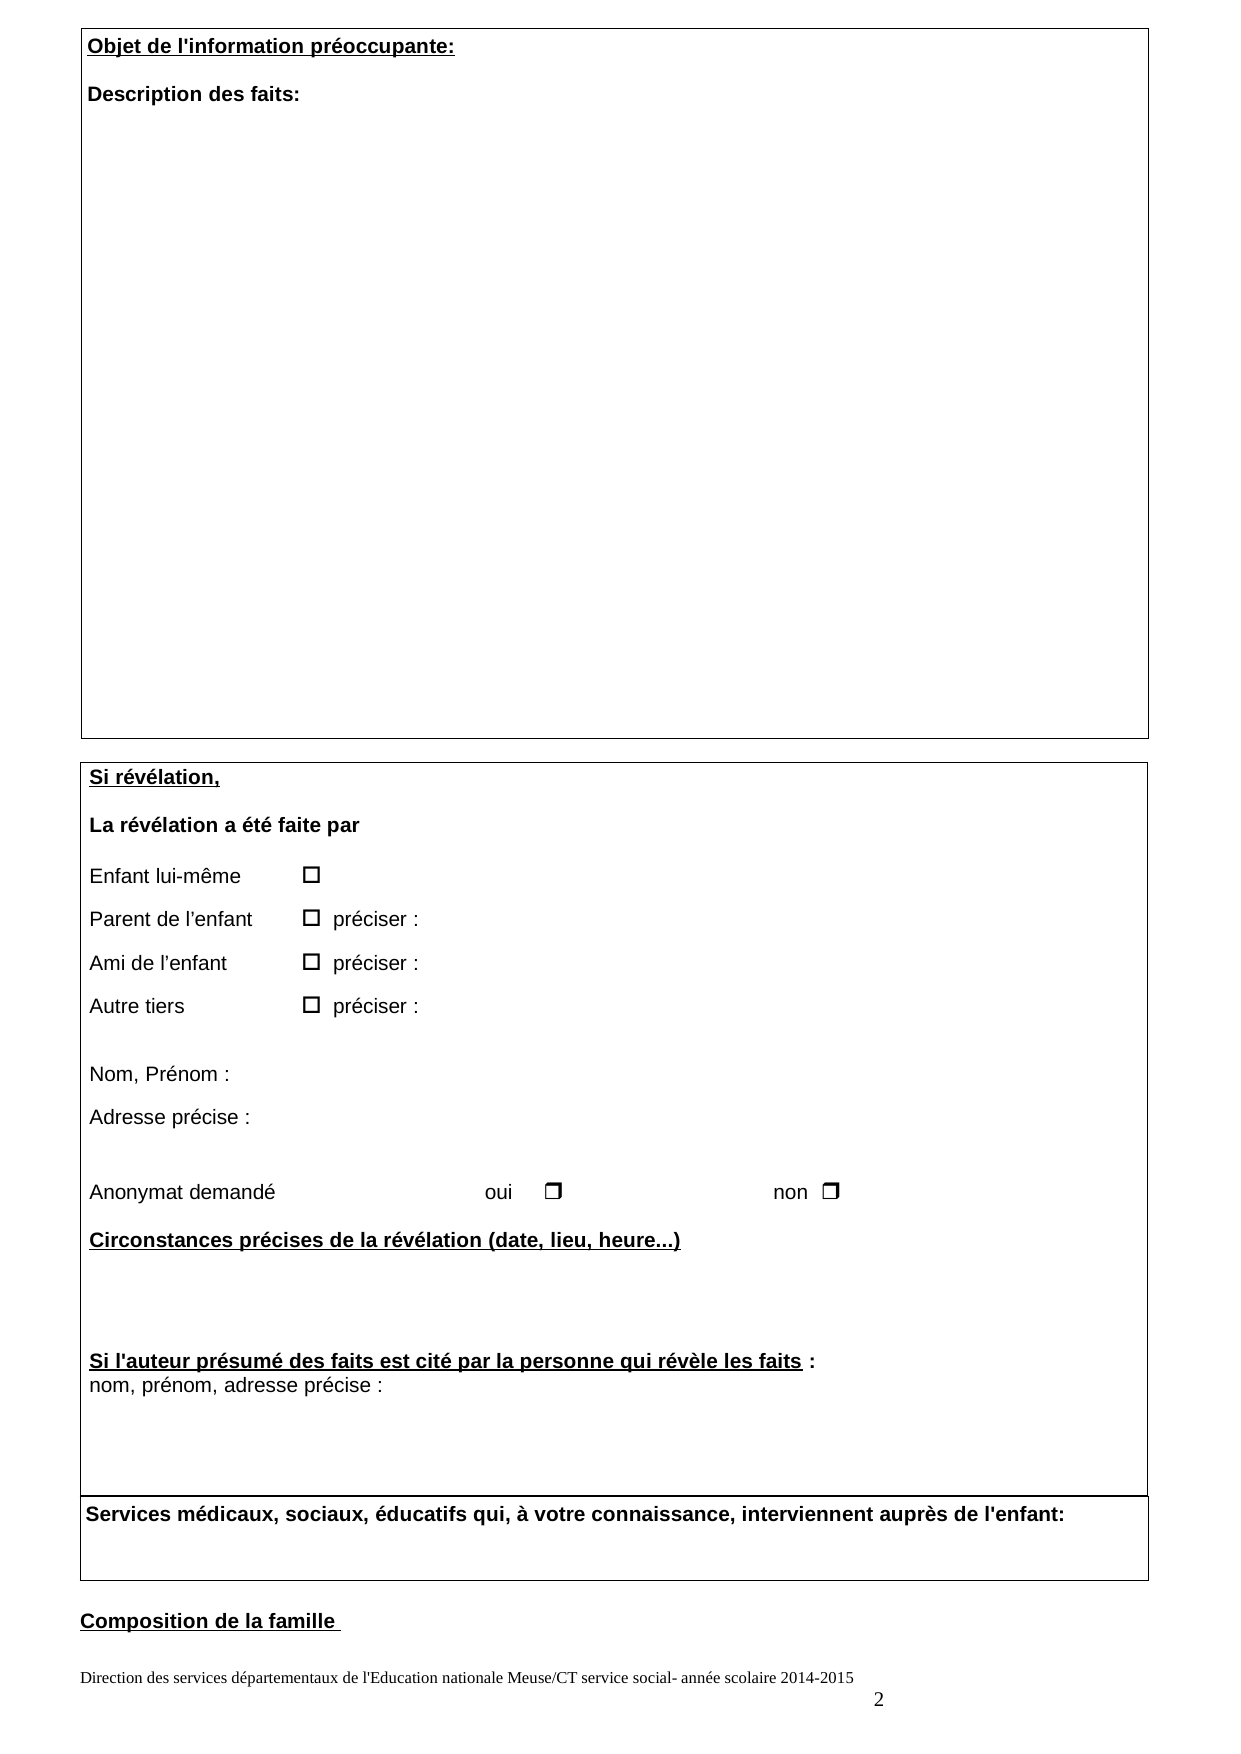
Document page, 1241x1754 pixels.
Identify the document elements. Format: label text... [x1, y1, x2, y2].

table_header Services médicaux, sociaux, éducatifs qui, à votre connaissance, interviennent auprès de l'enfant: [81, 1497, 1148, 1580]
table_header Objet de l'information préoccupante: Description des faits: [82, 29, 1148, 737]
text Nom, Prénom : [81, 1059, 1147, 1086]
text Si révélation, [81, 763, 1147, 789]
text nom, prénom, adresse précise : [81, 1369, 1147, 1397]
text Autre tiers  préciser : [81, 991, 1147, 1019]
text Composition de la famille [80, 1609, 1148, 1633]
text Si l'auteur présumé des faits est cité par la personne qui révèle les faits : [81, 1346, 1147, 1369]
text Parent de l’enfant  préciser : [81, 904, 1147, 932]
text Adresse précise : [81, 1102, 1147, 1129]
text Circonstances précises de la révélation (date, lieu, heure...) [81, 1225, 1147, 1252]
text Enfant lui-même  [81, 858, 1147, 888]
text Anonymat demandé oui  non  [81, 1174, 1147, 1204]
text Ami de l’enfant  préciser : [81, 948, 1147, 975]
text La révélation a été faite par [81, 810, 1147, 837]
